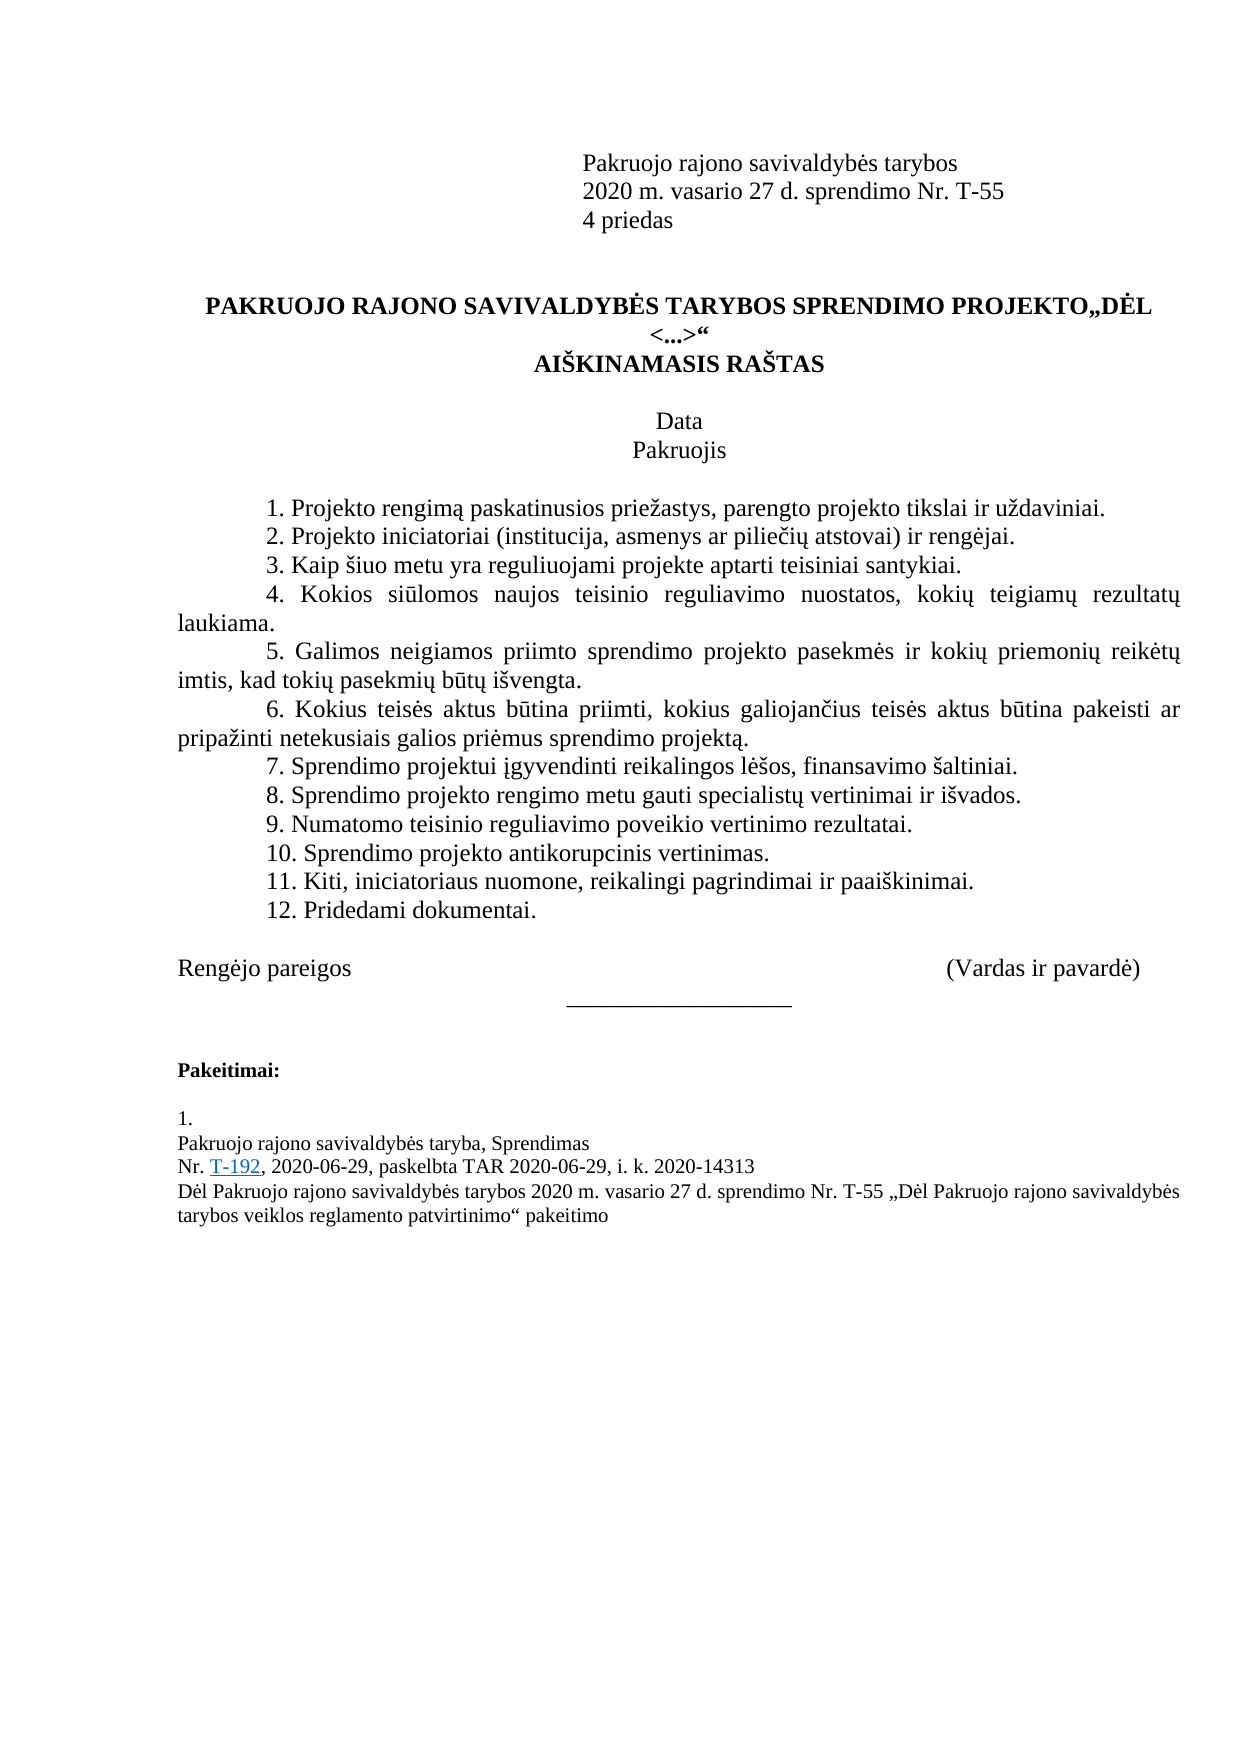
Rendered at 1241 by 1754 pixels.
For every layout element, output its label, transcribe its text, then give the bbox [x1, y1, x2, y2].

text AIŠKINAMASIS RAŠTAS [177, 349, 1181, 378]
text Pakruojo rajono savivaldybės tarybos [582, 148, 1181, 176]
text PAKRUOJO RAJONO SAVIVALDYBĖS TARYBOS SPRENDIMO PROJEKTO„DĖL <...>“ [177, 291, 1181, 349]
text Pakruojis [177, 435, 1181, 464]
text Data [177, 406, 1181, 435]
text 9. Numatomo teisinio reguliavimo poveikio vertinimo rezultatai. [177, 809, 1181, 838]
text 10. Sprendimo projekto antikorupcinis vertinimas. [177, 838, 1181, 866]
text 5. Galimos neigiamos priimto sprendimo projekto pasekmės ir kokių priemonių reikėtų imtis, kad tokių pasekmių būtų išvengta. [177, 636, 1181, 694]
text 6. Kokius teisės aktus būtina priimti, kokius galiojančius teisės aktus būtina pakeisti ar pripažinti netekusiais galios priėmus sprendimo projektą. [177, 694, 1181, 751]
text 3. Kaip šiuo metu yra reguliuojami projekte aptarti teisiniai santykiai. [177, 550, 1181, 579]
text 1. Projekto rengimą paskatinusios priežastys, parengto projekto tikslai ir uždaviniai. [177, 493, 1181, 521]
text 12. Pridedami dokumentai. [177, 895, 1181, 924]
text 1. [177, 1106, 1181, 1130]
text __________________ [177, 981, 1181, 1010]
text Rengėjo pareigos (Vardas ir pavardė) [177, 953, 1181, 981]
text Pakeitimai: [177, 1058, 1181, 1082]
text Pakruojo rajono savivaldybės taryba, Sprendimas [177, 1130, 1181, 1154]
text 2. Projekto iniciatoriai (institucija, asmenys ar piliečių atstovai) ir rengėjai. [177, 521, 1181, 550]
text 2020 m. vasario 27 d. sprendimo Nr. T-55 [582, 176, 1181, 205]
text Nr. T-192, 2020-06-29, paskelbta TAR 2020-06-29, i. k. 2020-14313 [177, 1154, 1181, 1178]
text 4. Kokios siūlomos naujos teisinio reguliavimo nuostatos, kokių teigiamų rezultatų laukiama. [177, 579, 1181, 636]
text 8. Sprendimo projekto rengimo metu gauti specialistų vertinimai ir išvados. [177, 780, 1181, 809]
text 4 priedas [582, 205, 1181, 234]
text 7. Sprendimo projektui įgyvendinti reikalingos lėšos, finansavimo šaltiniai. [177, 751, 1181, 780]
text 11. Kiti, iniciatoriaus nuomone, reikalingi pagrindimai ir paaiškinimai. [177, 866, 1181, 895]
text Dėl Pakruojo rajono savivaldybės tarybos 2020 m. vasario 27 d. sprendimo Nr. T-55 „Dėl Pakruojo rajono savivaldybės tarybos veiklos reglamento patvirtinimo“ pakeitimo [177, 1178, 1181, 1227]
